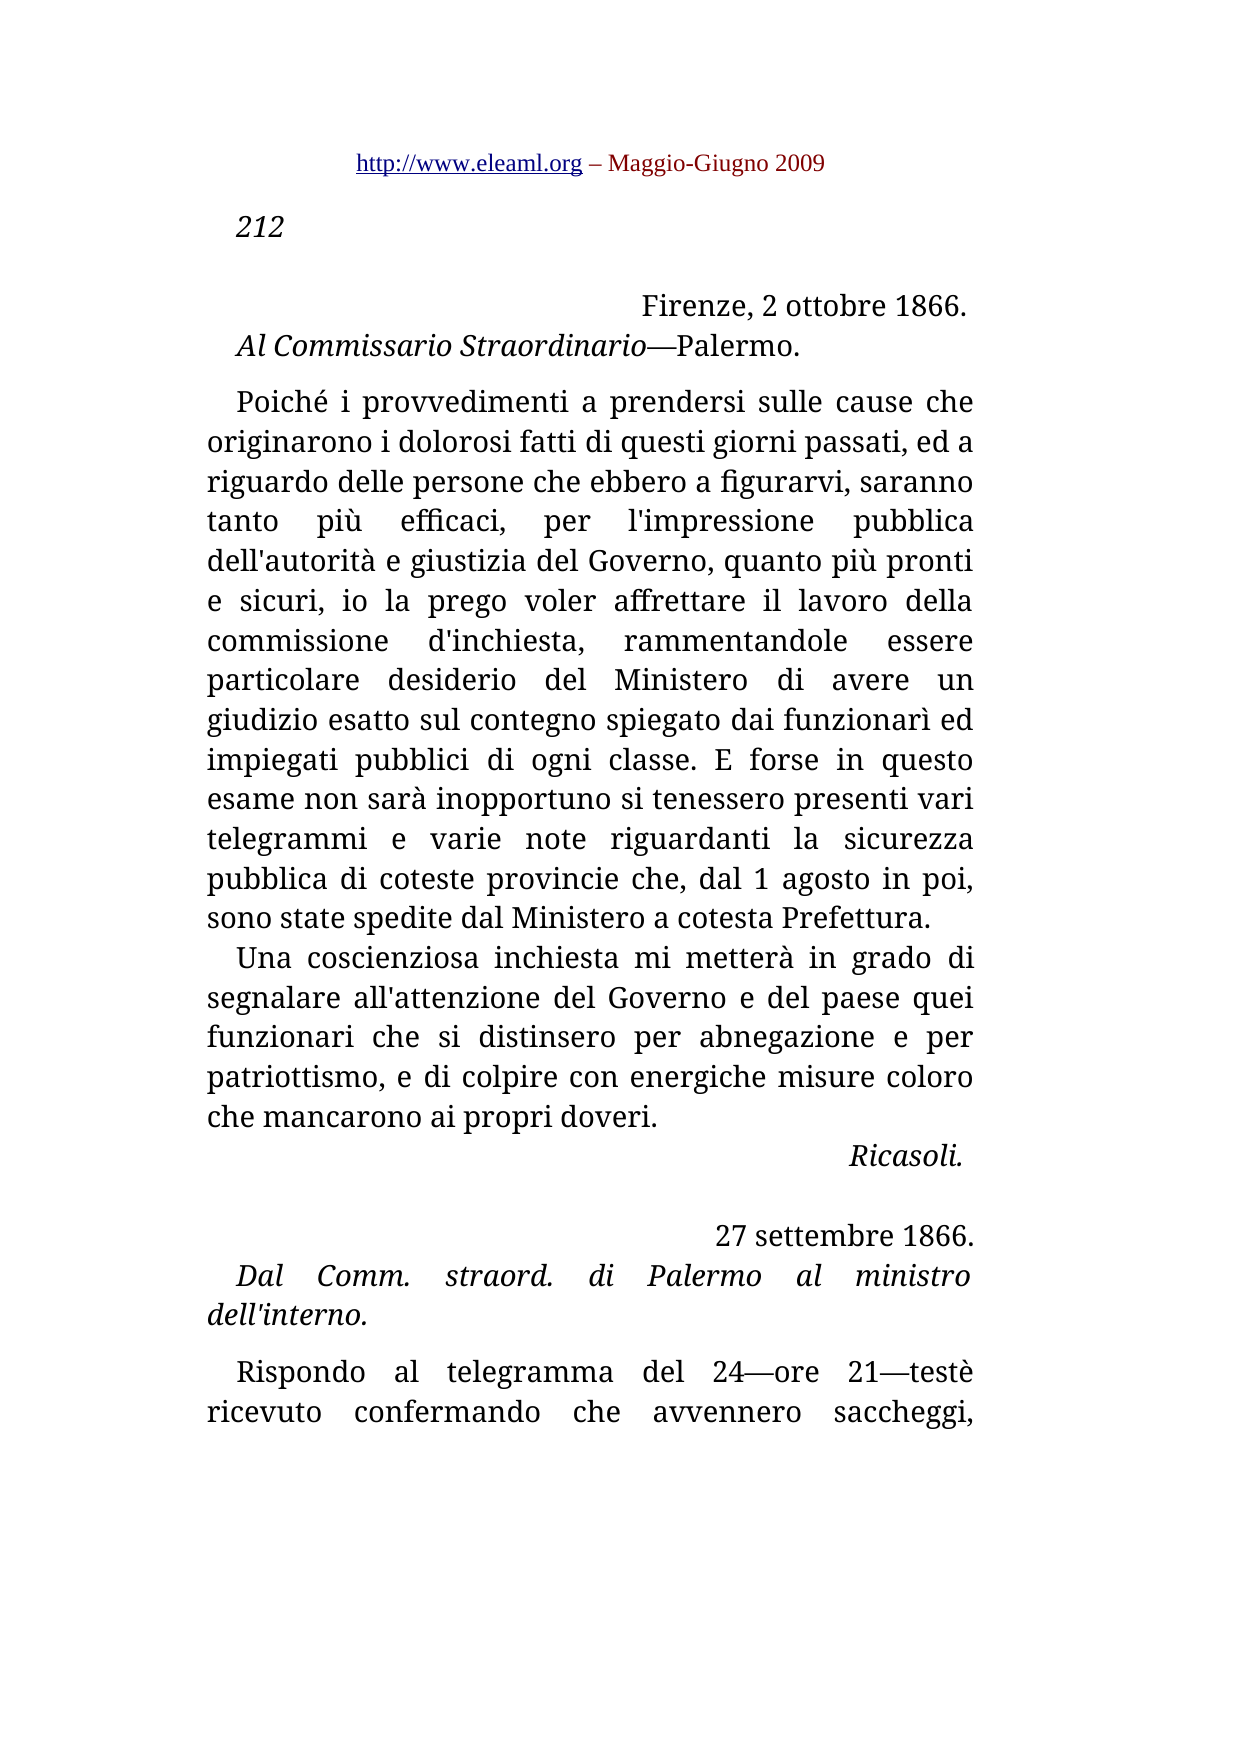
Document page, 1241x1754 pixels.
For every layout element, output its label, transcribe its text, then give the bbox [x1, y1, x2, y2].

text 27 settembre 1866. [207, 1215, 974, 1255]
text Al Commissario Straordinario—Palermo. [207, 325, 974, 364]
text Ricasoli. [207, 1136, 974, 1175]
text Una coscienziosa inchiesta mi metterà in grado di segnalare all'attenzione del Governo e del paese quei funzionari che si distinsero per abnegazione e per patriottismo, e di colpire con energiche misure coloro che mancarono ai propri doveri. [207, 937, 974, 1136]
text Rispondo al telegramma del 24—ore 21—testè ricevuto confermando che avvennero saccheggi, [207, 1351, 974, 1431]
text Poiché i provvedimenti a prendersi sulle cause che originarono i dolorosi fatti di questi giorni passati, ed a riguardo delle persone che ebbero a figurarvi, saranno tanto più efficaci, per l'impressione pubblica dell'autorità e giustizia del Governo, quanto più pronti e sicuri, io la prego voler affrettare il lavoro della commissione d'inchiesta, rammentandole essere particolare desiderio del Ministero di avere un giudizio esatto sul contegno spiegato dai funzionarì ed impiegati pubblici di ogni classe. E forse in questo esame non sarà inopportuno si tenessero presenti vari telegrammi e varie note riguardanti la sicurezza pubblica di coteste provincie che, dal 1 agosto in poi, sono state spedite dal Ministero a cotesta Prefettura. [207, 382, 974, 937]
text Firenze, 2 ottobre 1866. [207, 285, 974, 325]
text 212 [207, 206, 974, 246]
text Dal Comm. straord. di Palermo al ministro dell'interno. [207, 1255, 974, 1334]
